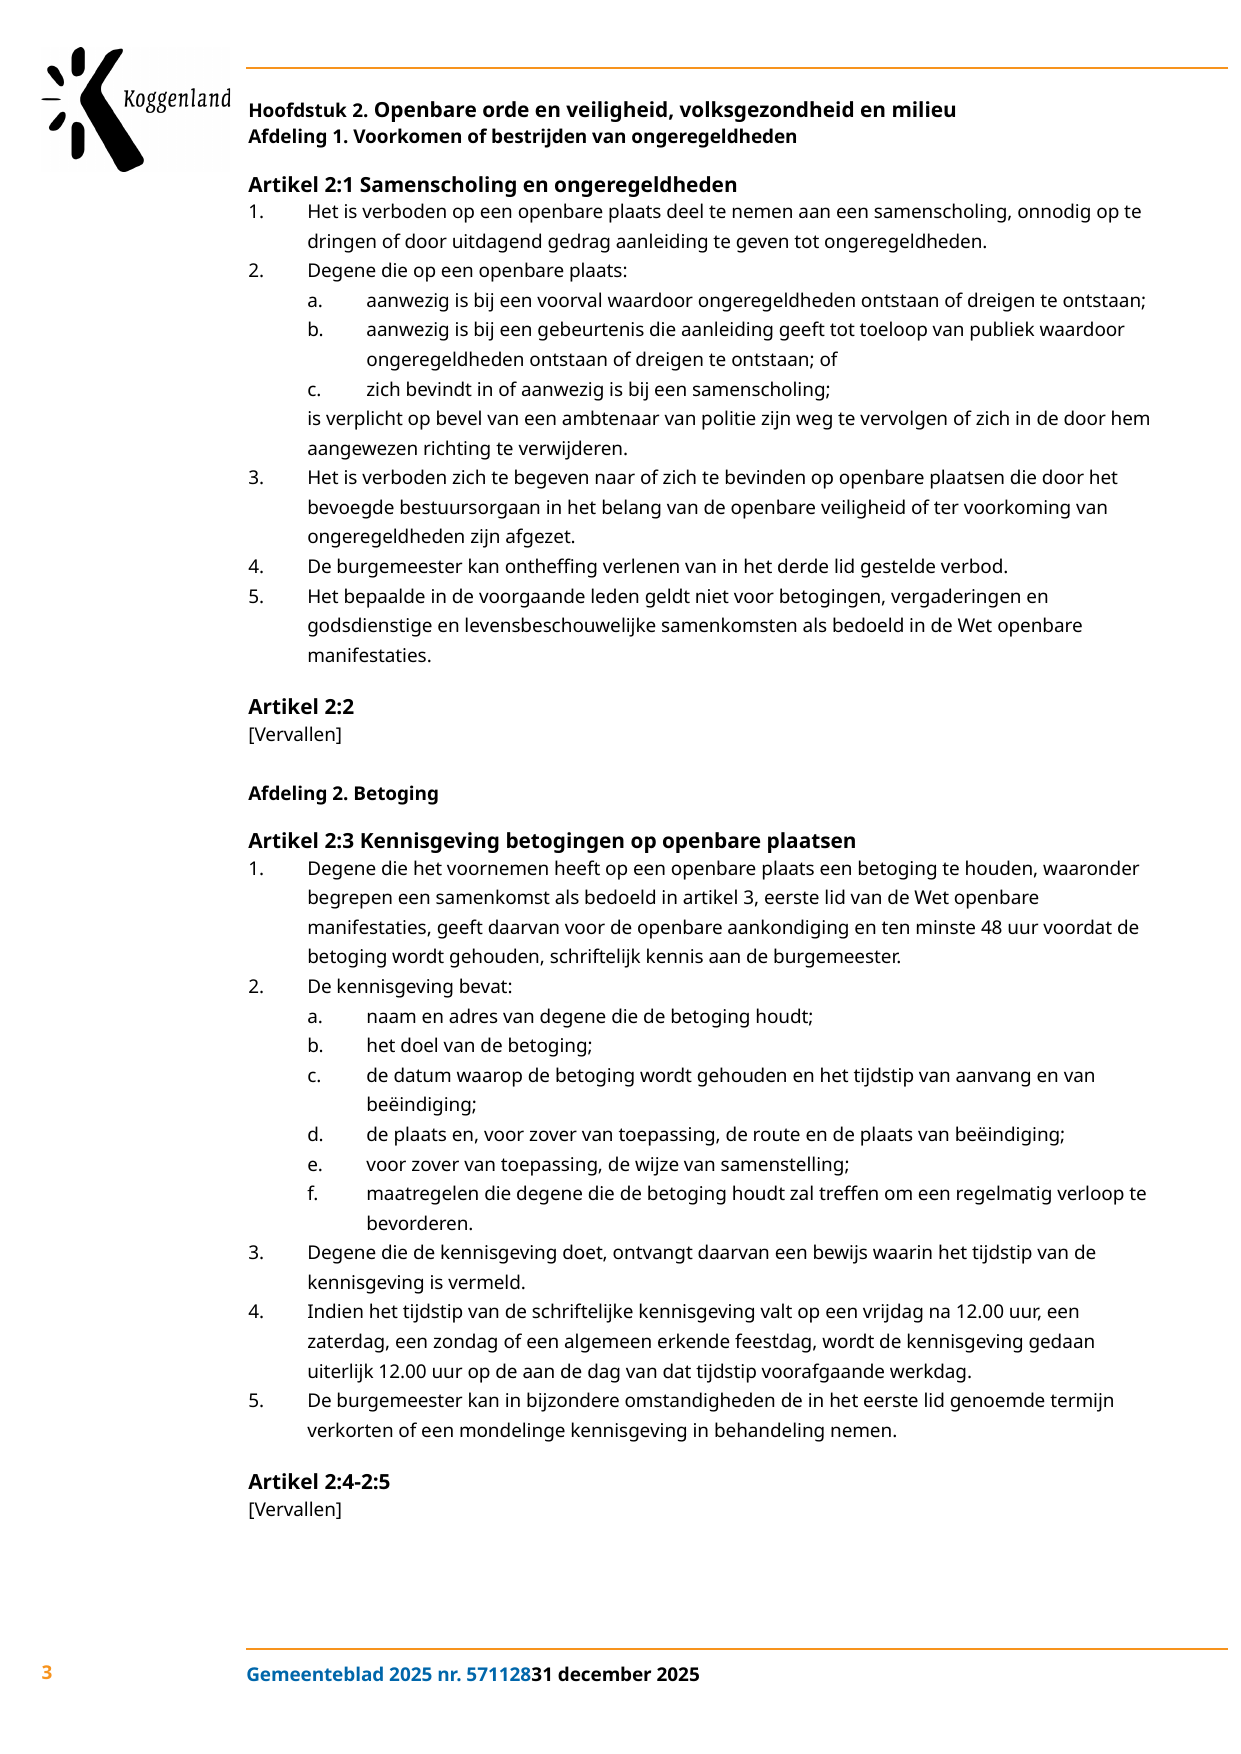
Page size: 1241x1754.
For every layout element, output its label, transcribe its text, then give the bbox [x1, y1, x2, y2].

text [Vervallen] [248, 721, 1152, 747]
list Degene die het voornemen heeft op een openbare plaats een betoging te houden, waaronder begrepen een samenkomst als bedoeld in artikel 3, eerste lid van de Wet openbare manifestaties, geeft daarvan voor de openbare aankondiging en ten minste 48 uur voordat de betoging wordt gehouden, schriftelijk kennis aan de burgemeester. [248, 855, 1152, 969]
text [Vervallen] [248, 1496, 1152, 1522]
text Artikel 2:1 Samenscholing en ongeregeldheden [248, 170, 1152, 198]
list Het is verboden zich te begeven naar of zich te bevinden op openbare plaatsen die door het bevoegde bestuursorgaan in het belang van de openbare veiligheid of ter voorkoming van ongeregeldheden zijn afgezet. [248, 464, 1152, 549]
list naam en adres van degene die de betoging houdt; [307, 1003, 1152, 1029]
list aanwezig is bij een voorval waardoor ongeregeldheden ontstaan of dreigen te ontstaan; [307, 287, 1152, 313]
picture [41, 47, 231, 172]
text Artikel 2:2 [248, 692, 1152, 721]
list Het bepaalde in de voorgaande leden geldt niet voor betogingen, vergaderingen en godsdienstige en levensbeschouwelijke samenkomsten als bedoeld in de Wet openbare manifestaties. [248, 583, 1152, 668]
list De kennisgeving bevat: [248, 973, 1152, 999]
list het doel van de betoging; [307, 1032, 1152, 1058]
list de datum waarop de betoging wordt gehouden en het tijdstip van aanvang en van beëindiging; [307, 1062, 1152, 1117]
text Hoofdstuk 2. Openbare orde en veiligheid, volksgezondheid en milieu [248, 95, 1152, 123]
list aanwezig is bij een gebeurtenis die aanleiding geeft tot toeloop van publiek waardoor ongeregeldheden ontstaan of dreigen te ontstaan; of [307, 317, 1152, 372]
list Degene die op een openbare plaats: [248, 257, 1152, 283]
list de plaats en, voor zover van toepassing, de route en de plaats van beëindiging; [307, 1121, 1152, 1147]
text Afdeling 2. Betoging [248, 780, 1152, 806]
text Afdeling 1. Voorkomen of bestrijden van ongeregeldheden [248, 123, 1152, 149]
list voor zover van toepassing, de wijze van samenstelling; [307, 1151, 1152, 1177]
list Degene die de kennisgeving doet, ontvangt daarvan een bewijs waarin het tijdstip van de kennisgeving is vermeld. [248, 1239, 1152, 1295]
list Het is verboden op een openbare plaats deel te nemen aan een samenscholing, onnodig op te dringen of door uitdagend gedrag aanleiding te geven tot ongeregeldheden. [248, 198, 1152, 253]
list De burgemeester kan in bijzondere omstandigheden de in het eerste lid genoemde termijn verkorten of een mondelinge kennisgeving in behandeling nemen. [248, 1387, 1152, 1443]
text Artikel 2:3 Kennisgeving betogingen op openbare plaatsen [248, 827, 1152, 855]
list De burgemeester kan ontheffing verlenen van in het derde lid gestelde verbod. [248, 553, 1152, 579]
list maatregelen die degene die de betoging houdt zal treffen om een regelmatig verloop te bevorderen. [307, 1180, 1152, 1236]
list zich bevindt in of aanwezig is bij een samenscholing; [307, 376, 1152, 401]
list Indien het tijdstip van de schriftelijke kennisgeving valt op een vrijdag na 12.00 uur, een zaterdag, een zondag of een algemeen erkende feestdag, wordt de kennisgeving gedaan uiterlijk 12.00 uur op de aan de dag van dat tijdstip voorafgaande werkdag. [248, 1299, 1152, 1384]
text Artikel 2:4-2:5 [248, 1467, 1152, 1496]
list is verplicht op bevel van een ambtenaar van politie zijn weg te vervolgen of zich in de door hem aangewezen richting te verwijderen. [248, 405, 1152, 461]
